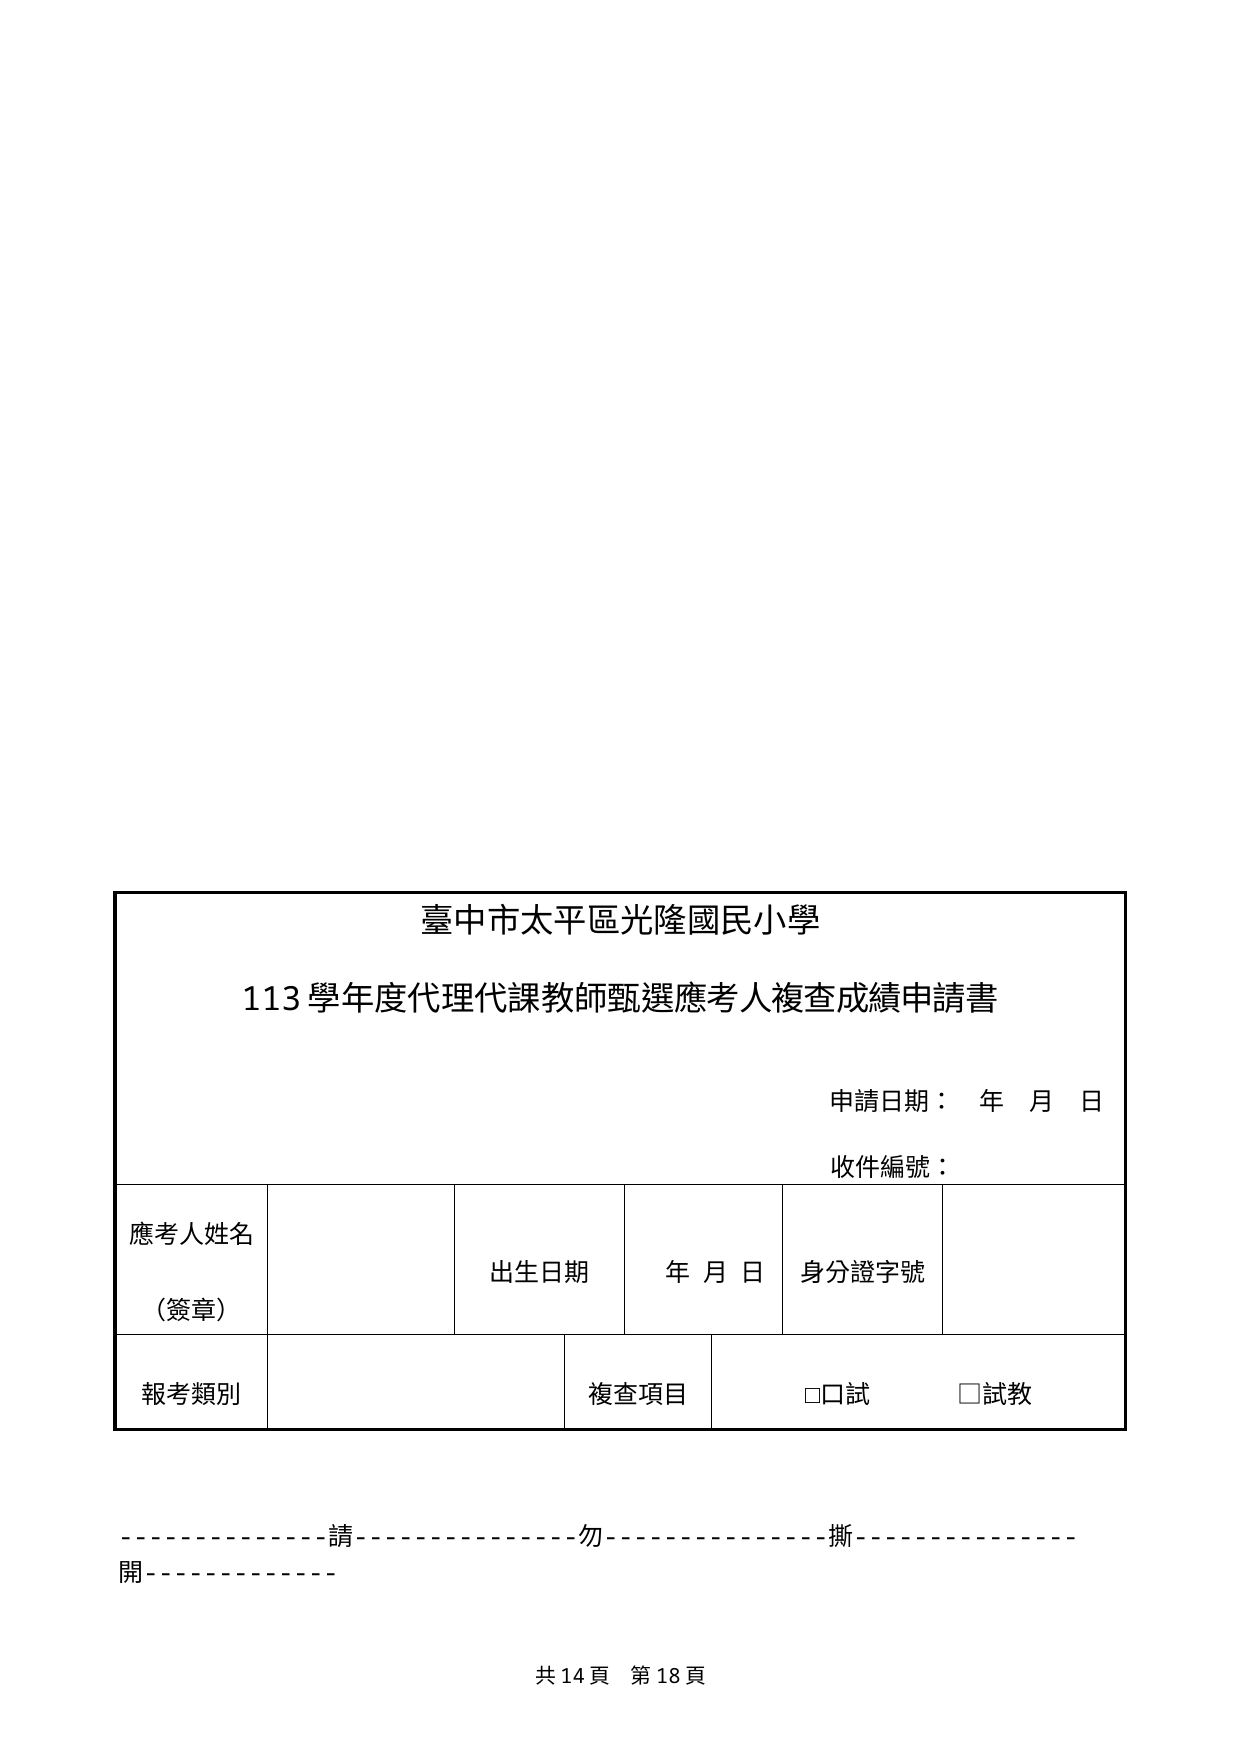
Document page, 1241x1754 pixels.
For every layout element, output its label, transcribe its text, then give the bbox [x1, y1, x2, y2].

table_cell [943, 1185, 1124, 1334]
table_cell 應考人姓名 （簽章） [117, 1185, 267, 1334]
table_cell [268, 1335, 564, 1428]
table_cell 出生日期 [455, 1185, 624, 1334]
table_cell □口試 □試教 [712, 1335, 1124, 1428]
text --------------請---------------勿---------------撕---------------開------------- [118, 1516, 1122, 1589]
table_header 臺中市太平區光隆國民小學 113學年度代理代課教師甄選應考人複查成績申請書 申請日期： 年 月 日 收件編號： [117, 894, 1124, 1184]
table_cell [268, 1185, 454, 1334]
table_cell 身分證字號 [783, 1185, 942, 1334]
table_cell 複查項目 [565, 1335, 711, 1428]
table_cell 年 月 日 [625, 1185, 782, 1334]
table_cell 報考類別 [117, 1335, 267, 1428]
